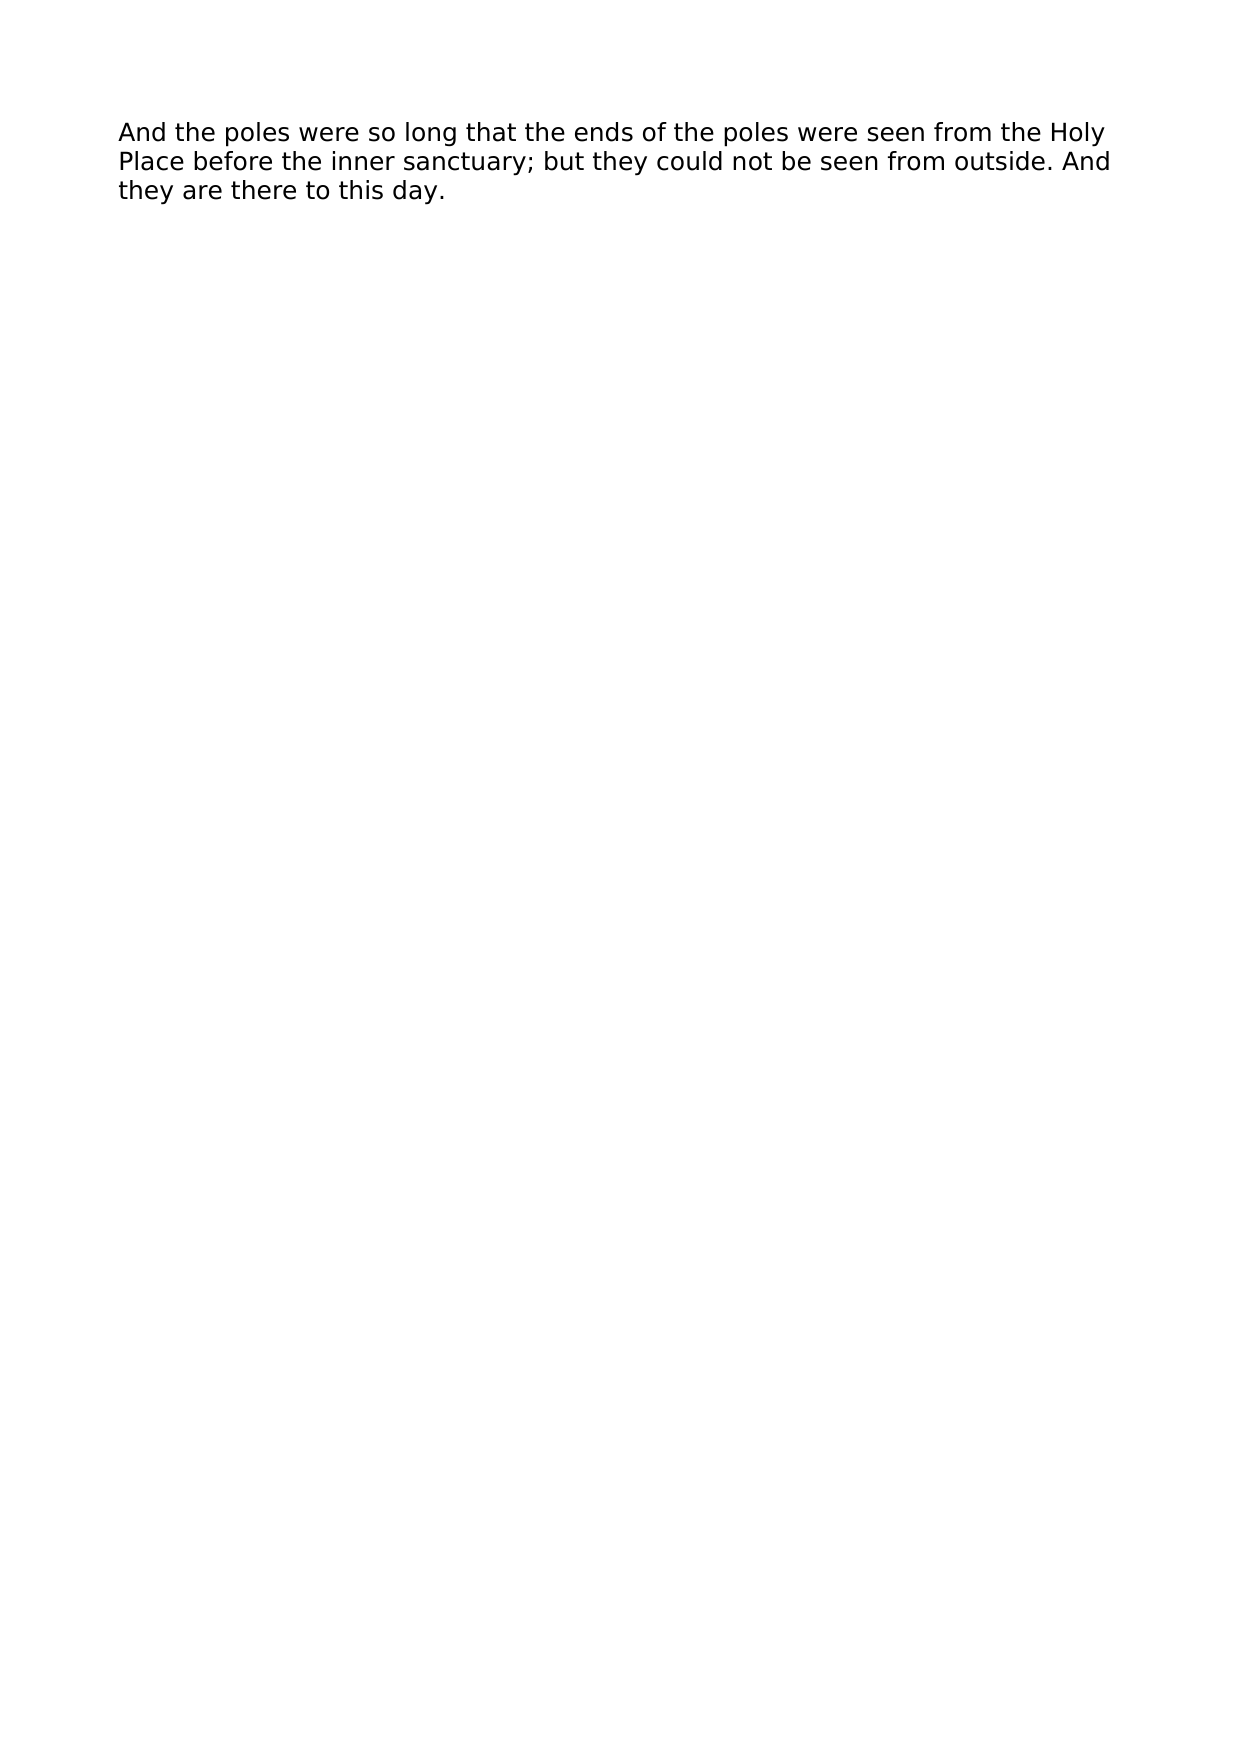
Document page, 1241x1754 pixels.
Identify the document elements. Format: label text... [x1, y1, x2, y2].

text And the poles were so long that the ends of the poles were seen from the Holy Place before the inner sanctuary; but they could not be seen from outside. And they are there to this day. [118, 118, 1122, 206]
